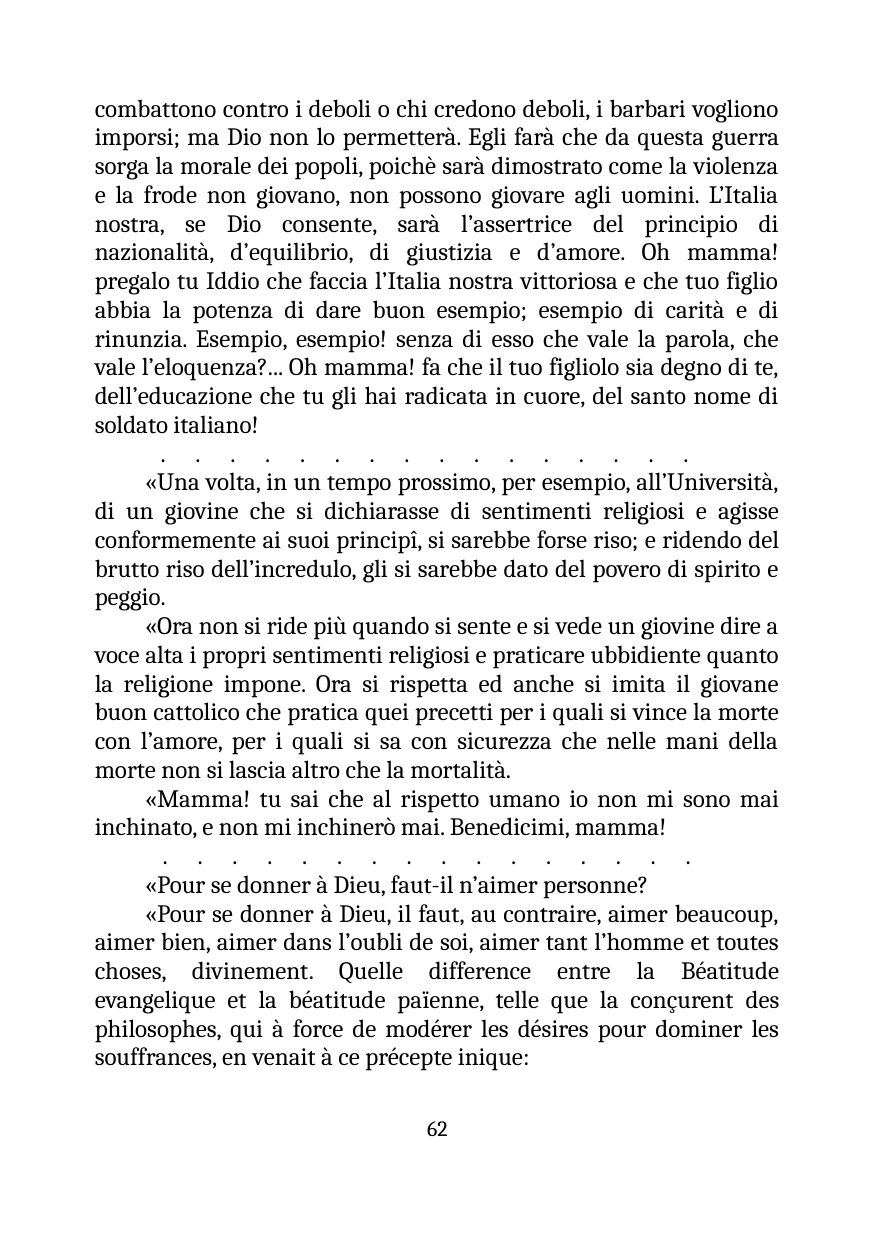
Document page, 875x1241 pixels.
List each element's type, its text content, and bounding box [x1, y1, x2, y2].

text «Pour se donner à Dieu, faut-il n’aimer personne? [94, 871, 779, 899]
text combattono contro i deboli o chi credono deboli, i barbari vogliono imporsi; ma Dio non lo permetterà. Egli farà che da questa guerra sorga la morale dei popoli, poichè sarà dimostrato come la violenza e la frode non giovano, non possono giovare agli uomini. L’Italia nostra, se Dio consente, sarà l’assertrice del principio di nazionalità, d’equilibrio, di giustizia e d’amore. Oh mamma! pregalo tu Iddio che faccia l’Italia nostra vittoriosa e che tuo figlio abbia la potenza di dare buon esempio; esempio di carità e di rinunzia. Esempio, esempio! senza di esso che vale la parola, che vale l’eloquenza?... Oh mamma! fa che il tuo figliolo sia degno di te, dell’educazione che tu gli hai radicata in cuore, del santo nome di soldato italiano! [94, 94, 779, 439]
text «Mamma! tu sai che al rispetto umano io non mi sono mai inchinato, e non mi inchinerò mai. Benedicimi, mamma! [94, 784, 779, 842]
text «Ora non si ride più quando si sente e si vede un giovine dire a voce alta i propri sentimenti religiosi e praticare ubbidiente quanto la religione impone. Ora si rispetta ed anche si imita il giovane buon cattolico che pratica quei precetti per i quali si vince la morte con l’amore, per i quali si sa con sicurezza che nelle mani della morte non si lascia altro che la mortalità. [94, 612, 779, 784]
text . . . . . . . . . . . . . . . . [94, 842, 779, 871]
text . . . . . . . . . . . . . . . . [94, 439, 779, 468]
text «Pour se donner à Dieu, il faut, au contraire, aimer beaucoup, aimer bien, aimer dans l’oubli de soi, aimer tant l’homme et toutes choses, divinement. Quelle difference entre la Béatitude evangelique et la béatitude païenne, telle que la conçurent des philosophes, qui à force de modérer les désires pour dominer les souffrances, en venait à ce précepte inique: [94, 899, 779, 1072]
text «Una volta, in un tempo prossimo, per esempio, all’Università, di un giovine che si dichiarasse di sentimenti religiosi e agisse conformemente ai suoi principî, si sarebbe forse riso; e ridendo del brutto riso dell’incredulo, gli si sarebbe dato del povero di spirito e peggio. [94, 468, 779, 612]
